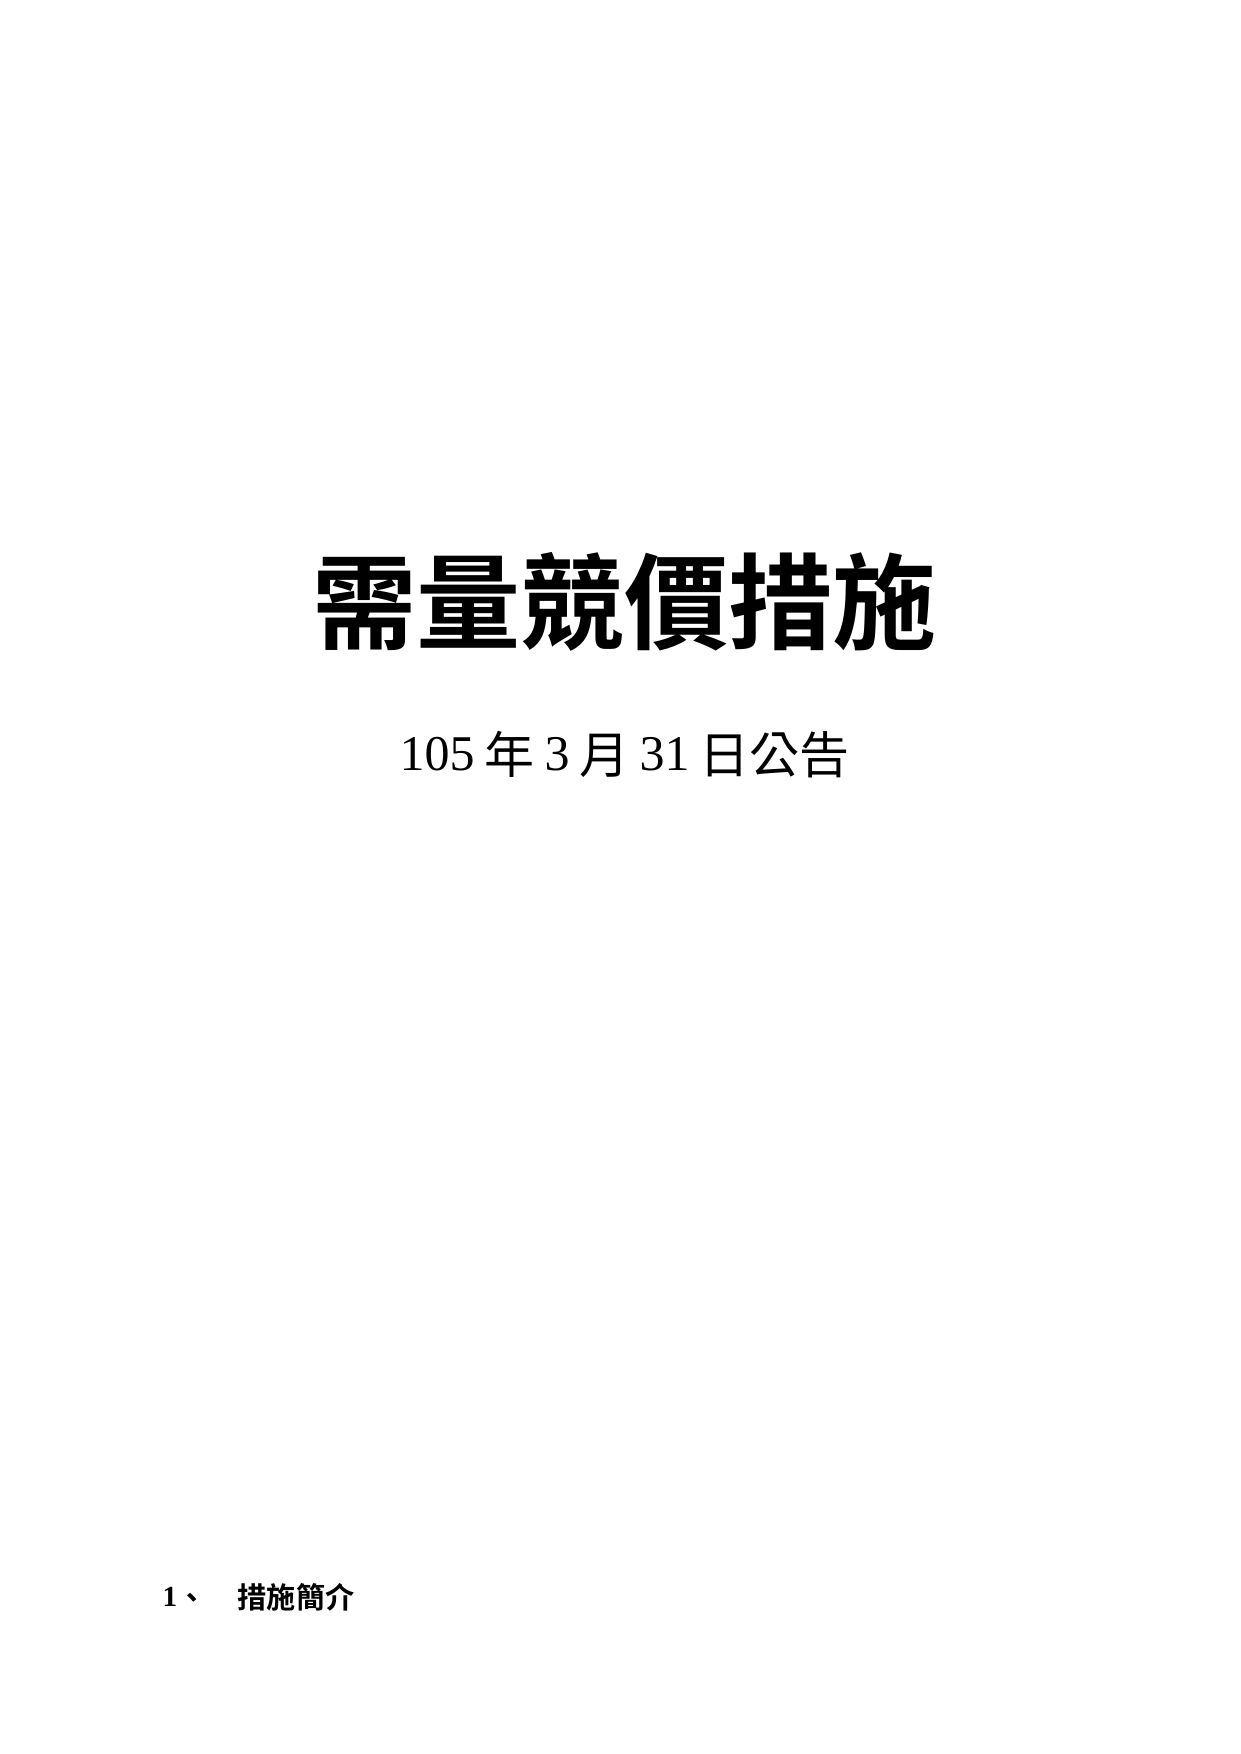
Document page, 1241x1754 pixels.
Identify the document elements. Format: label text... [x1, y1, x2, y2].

text 需量競價措施 [162, 492, 1086, 679]
list 措施簡介 [162, 1554, 1086, 1617]
text 105年3月31日公告 [162, 679, 1086, 804]
